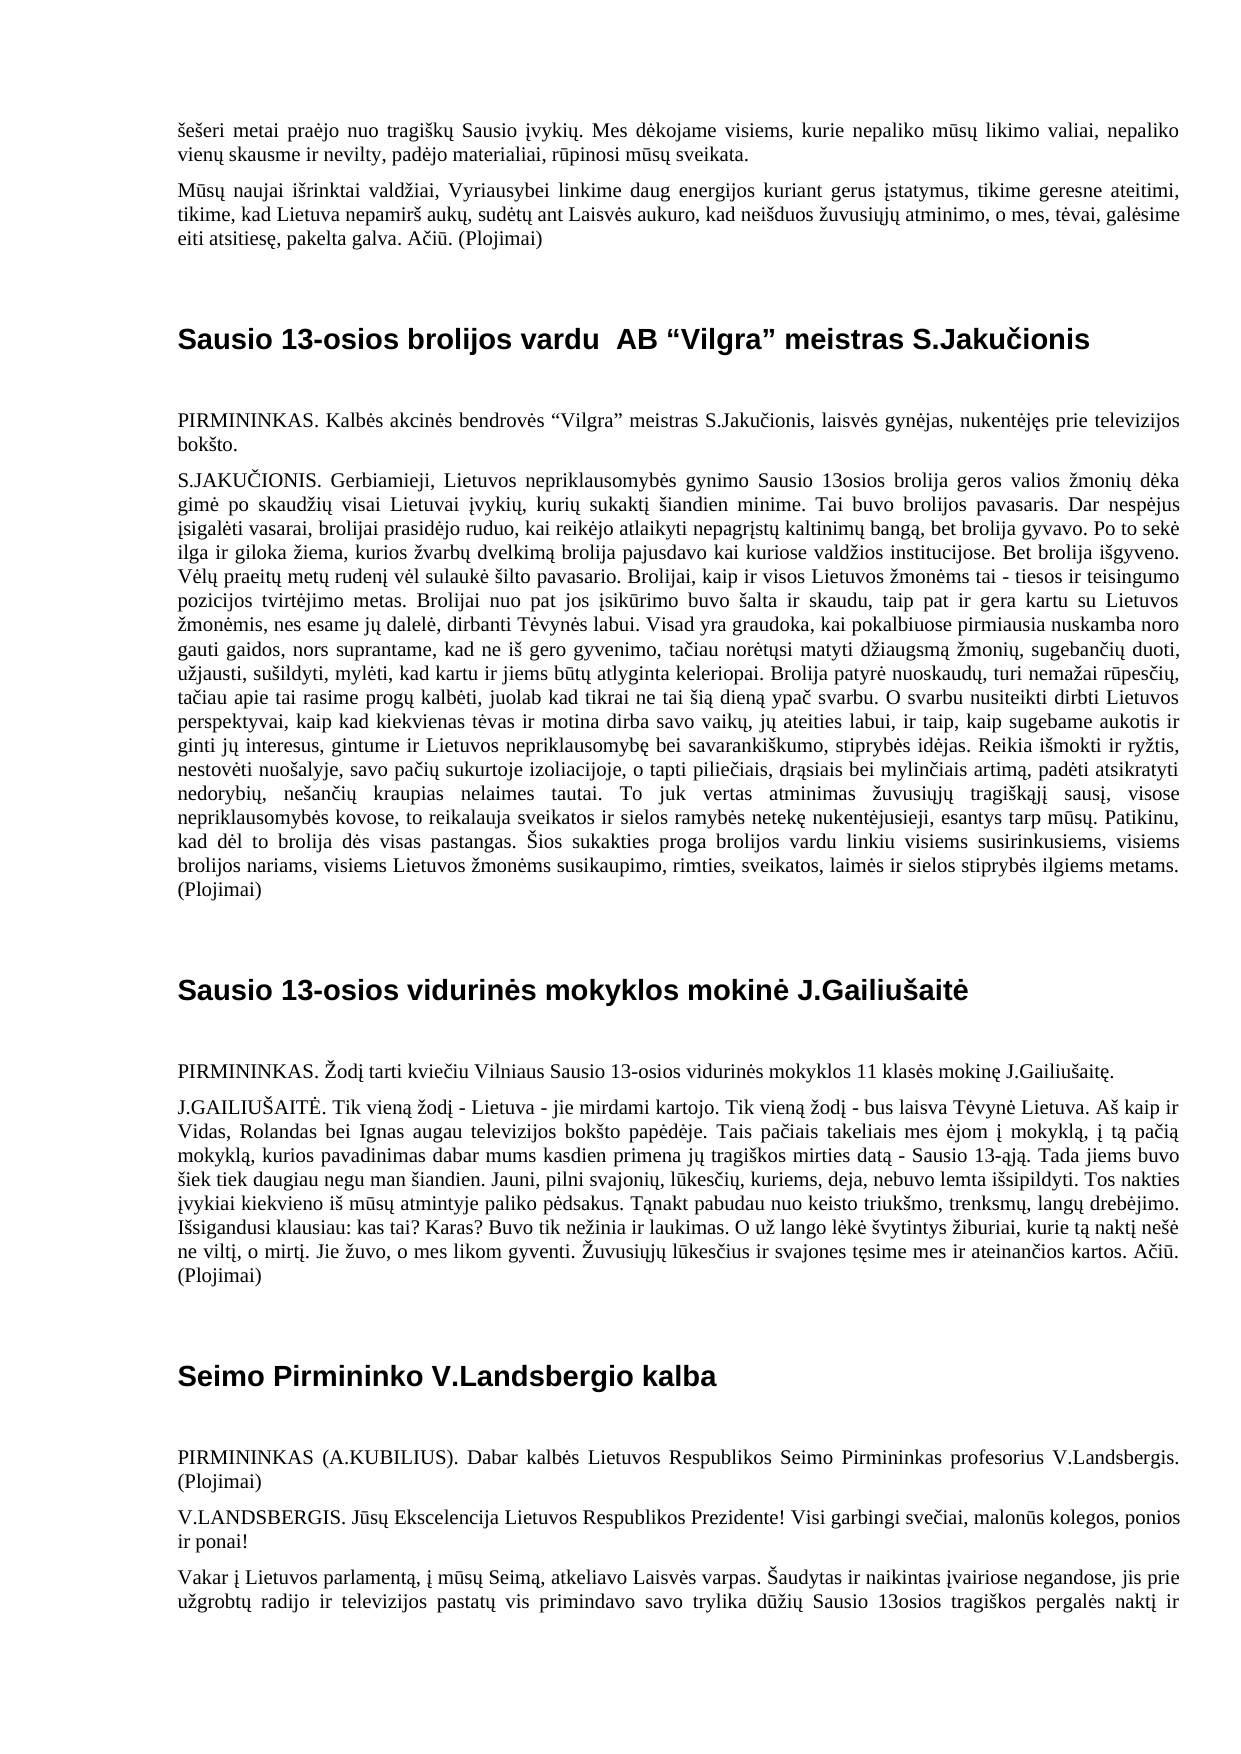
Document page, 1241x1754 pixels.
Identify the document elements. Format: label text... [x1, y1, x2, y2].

text PIRMININKAS (A.KUBILIUS). Dabar kalbės Lietuvos Respublikos Seimo Pirmininkas profesorius V.Landsbergis. (Plojimai) [177, 1445, 1181, 1493]
text S.JAKUČIONIS. Gerbiamieji, Lietuvos nepriklausomybės gynimo Sausio 13osios brolija geros valios žmonių dėka gimė po skaudžių visai Lietuvai įvykių, kurių sukaktį šiandien minime. Tai buvo brolijos pavasaris. Dar nespėjus įsigalėti vasarai, brolijai prasidėjo ruduo, kai reikėjo atlaikyti nepagrįstų kaltinimų bangą, bet brolija gyvavo. Po to sekė ilga ir giloka žiema, kurios žvarbų dvelkimą brolija pajusdavo kai kuriose valdžios institucijose. Bet brolija išgyveno. Vėlų praeitų metų rudenį vėl sulaukė šilto pavasario. Brolijai, kaip ir visos Lietuvos žmonėms tai - tiesos ir teisingumo pozicijos tvirtėjimo metas. Brolijai nuo pat jos įsikūrimo buvo šalta ir skaudu, taip pat ir gera kartu su Lietuvos žmonėmis, nes esame jų dalelė, dirbanti Tėvynės labui. Visad yra graudoka, kai pokalbiuose pirmiausia nuskamba noro gauti gaidos, nors suprantame, kad ne iš gero gyvenimo, tačiau norėtųsi matyti džiaugsmą žmonių, sugebančių duoti, užjausti, sušildyti, mylėti, kad kartu ir jiems būtų atlyginta keleriopai. Brolija patyrė nuoskaudų, turi nemažai rūpesčių, tačiau apie tai rasime progų kalbėti, juolab kad tikrai ne tai šią dieną ypač svarbu. O svarbu nusiteikti dirbti Lietuvos perspektyvai, kaip kad kiekvienas tėvas ir motina dirba savo vaikų, jų ateities labui, ir taip, kaip sugebame aukotis ir ginti jų interesus, gintume ir Lietuvos nepriklausomybę bei savarankiškumo, stiprybės idėjas. Reikia išmokti ir ryžtis, nestovėti nuošalyje, savo pačių sukurtoje izoliacijoje, o tapti piliečiais, drąsiais bei mylinčiais artimą, padėti atsikratyti nedorybių, nešančių kraupias nelaimes tautai. To juk vertas atminimas žuvusiųjų tragiškąjį sausį, visose nepriklausomybės kovose, to reikalauja sveikatos ir sielos ramybės netekę nukentėjusieji, esantys tarp mūsų. Patikinu, kad dėl to brolija dės visas pastangas. Šios sukakties proga brolijos vardu linkiu visiems susirinkusiems, visiems brolijos nariams, visiems Lietuvos žmonėms susikaupimo, rimties, sveikatos, laimės ir sielos stiprybės ilgiems metams. (Plojimai) [177, 468, 1181, 901]
text PIRMININKAS. Žodį tarti kviečiu Vilniaus Sausio 13-osios vidurinės mokyklos 11 klasės mokinę J.Gailiušaitę. [177, 1059, 1181, 1083]
text šešeri metai praėjo nuo tragiškų Sausio įvykių. Mes dėkojame visiems, kurie nepaliko mūsų likimo valiai, nepaliko vienų skausme ir nevilty, padėjo materialiai, rūpinosi mūsų sveikata. [177, 118, 1181, 166]
text J.GAILIUŠAITĖ. Tik vieną žodį - Lietuva - jie mirdami kartojo. Tik vieną žodį - bus laisva Tėvynė Lietuva. Aš kaip ir Vidas, Rolandas bei Ignas augau televizijos bokšto papėdėje. Tais pačiais takeliais mes ėjom į mokyklą, į tą pačią mokyklą, kurios pavadinimas dabar mums kasdien primena jų tragiškos mirties datą - Sausio 13-ąją. Tada jiems buvo šiek tiek daugiau negu man šiandien. Jauni, pilni svajonių, lūkesčių, kuriems, deja, nebuvo lemta išsipildyti. Tos nakties įvykiai kiekvieno iš mūsų atmintyje paliko pėdsakus. Tąnakt pabudau nuo keisto triukšmo, trenksmų, langų drebėjimo. Išsigandusi klausiau: kas tai? Karas? Buvo tik nežinia ir laukimas. O už lango lėkė švytintys žiburiai, kurie tą naktį nešė ne viltį, o mirtį. Jie žuvo, o mes likom gyventi. Žuvusiųjų lūkesčius ir svajones tęsime mes ir ateinančios kartos. Ačiū. (Plojimai) [177, 1095, 1181, 1287]
text PIRMININKAS. Kalbės akcinės bendrovės “Vilgra” meistras S.Jakučionis, laisvės gynėjas, nukentėjęs prie televizijos bokšto. [177, 408, 1181, 456]
text Vakar į Lietuvos parlamentą, į mūsų Seimą, atkeliavo Laisvės varpas. Šaudytas ir naikintas įvairiose negandose, jis prie užgrobtų radijo ir televizijos pastatų vis primindavo savo trylika dūžių Sausio 13osios tragiškos pergalės naktį ir [177, 1565, 1181, 1613]
text Mūsų naujai išrinktai valdžiai, Vyriausybei linkime daug energijos kuriant gerus įstatymus, tikime geresne ateitimi, tikime, kad Lietuva nepamirš aukų, sudėtų ant Laisvės aukuro, kad neišduos žuvusiųjų atminimo, o mes, tėvai, galėsime eiti atsitiesę, pakelta galva. Ačiū. (Plojimai) [177, 178, 1181, 250]
subtitle Sausio 13-osios brolijos vardu AB “Vilgra” meistras S.Jakučionis [177, 322, 1181, 355]
subtitle Sausio 13-osios vidurinės mokyklos mokinė J.Gailiušaitė [177, 973, 1181, 1006]
text V.LANDSBERGIS. Jūsų Ekscelencija Lietuvos Respublikos Prezidente! Visi garbingi svečiai, malonūs kolegos, ponios ir ponai! [177, 1505, 1181, 1553]
subtitle Seimo Pirmininko V.Landsbergio kalba [177, 1359, 1181, 1392]
